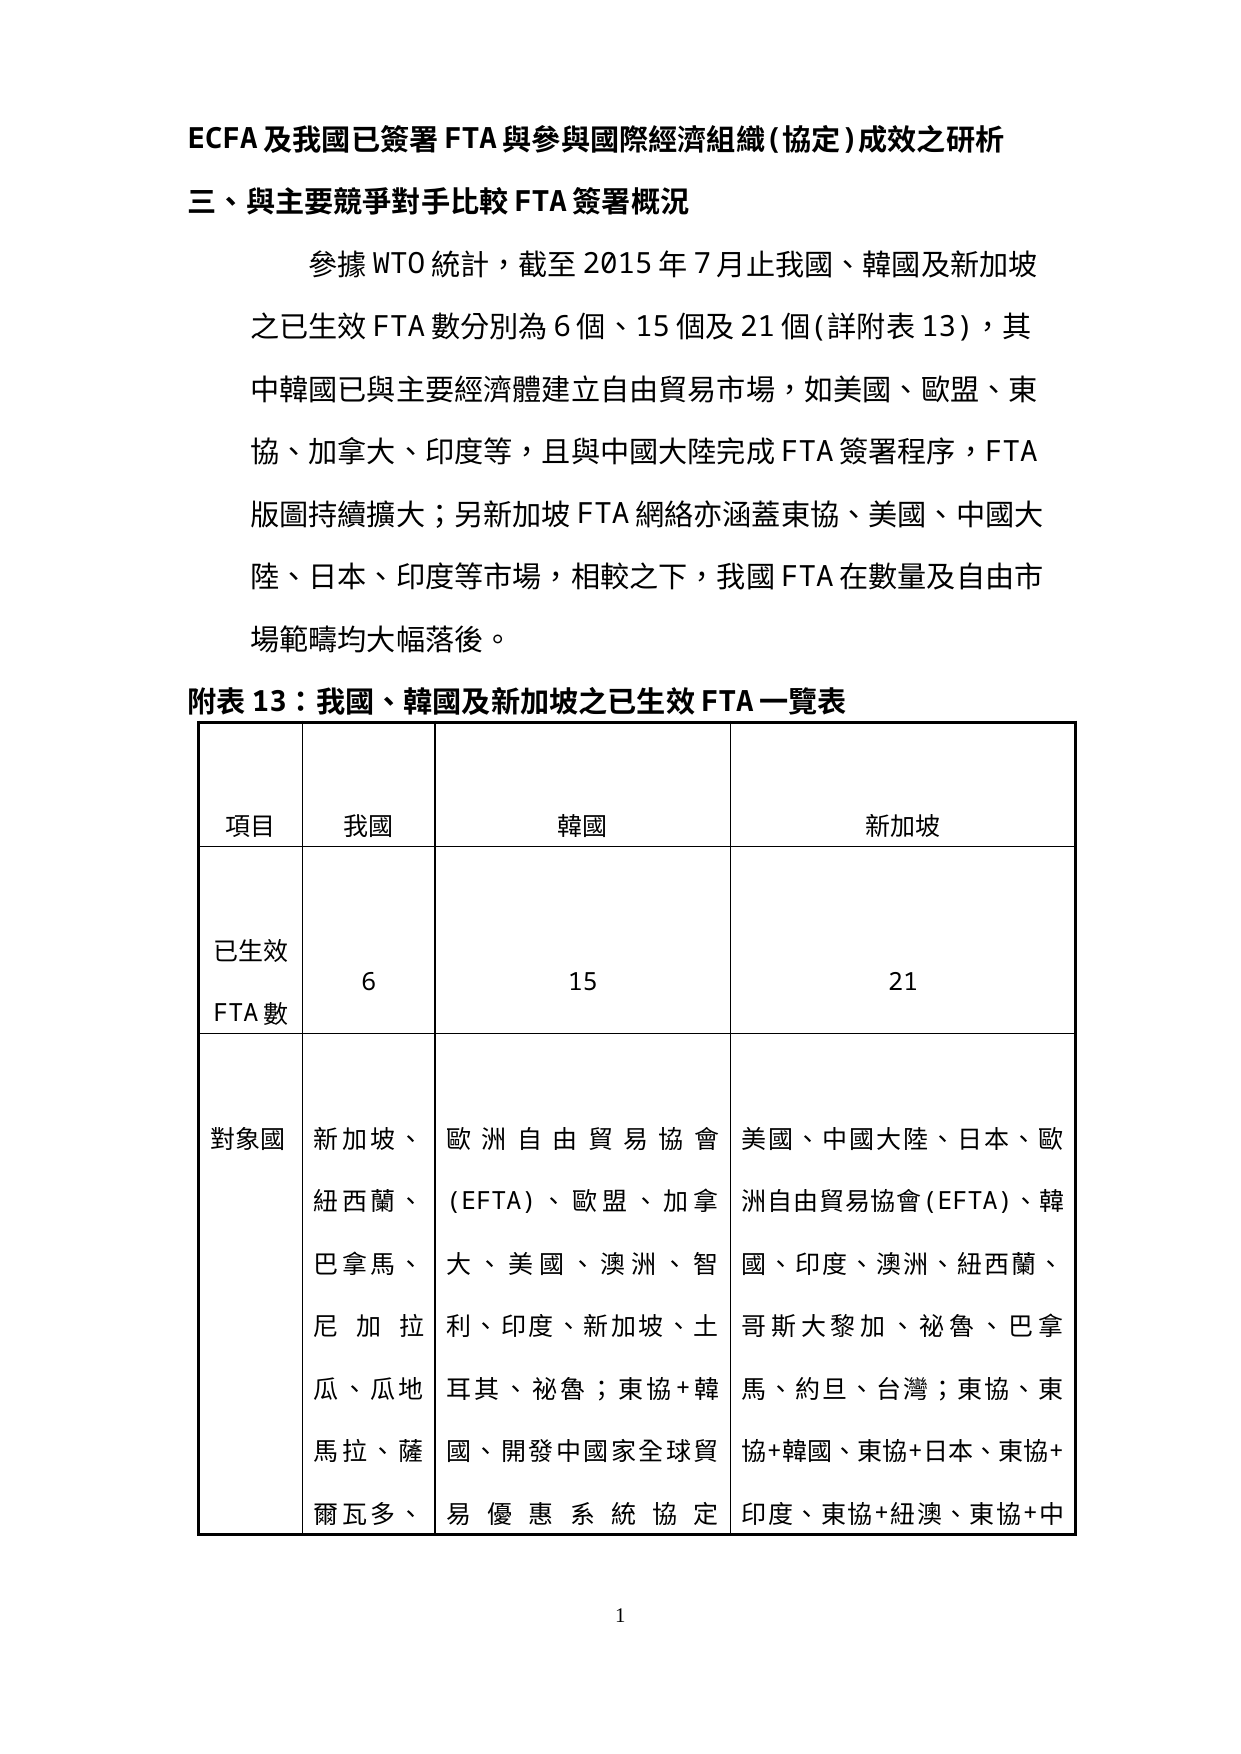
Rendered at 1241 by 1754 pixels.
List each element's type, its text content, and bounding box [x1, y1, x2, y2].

text 附表13：我國、韓國及新加坡之已生效FTA一覽表 [187, 658, 1053, 721]
table_cell 美國、中國大陸、日本、歐洲自由貿易協會(EFTA)、韓國、印度、澳洲、紐西蘭、哥斯大黎加、祕魯、巴拿馬、約旦、台灣；東協、東協+韓國、東協+日本、東協+印度、東協+紐澳、東協+中 [731, 1034, 1074, 1533]
table_cell 新加坡、紐西蘭、巴拿馬、尼加拉瓜、瓜地馬拉、薩爾瓦多、 [303, 1034, 434, 1533]
table_cell 21 [731, 847, 1074, 1033]
text 參據WTO統計，截至2015年7月止我國、韓國及新加坡之已生效FTA數分別為6個、15個及21個(詳附表13)，其中韓國已與主要經濟體建立自由貿易市場，如美國、歐盟、東協、加拿大、印度等，且與中國大陸完成FTA簽署程序，FTA版圖持續擴大；另新加坡FTA網絡亦涵蓋東協、美國、中國大陸、日本、印度等市場，相較之下，我國FTA在數量及自由市場範疇均大幅落後。 [250, 221, 1053, 658]
table_cell 歐洲自由貿易協會(EFTA)、歐盟、加拿大、美國、澳洲、智利、印度、新加坡、土耳其、祕魯；東協+韓國、開發中國家全球貿易優惠系統協定 [436, 1034, 730, 1533]
table_cell 15 [436, 847, 730, 1033]
table_header 新加坡 [731, 724, 1074, 846]
table_cell 已生效FTA數 [200, 847, 302, 1033]
table_cell 6 [303, 847, 434, 1033]
table_header 項目 [200, 724, 302, 846]
text 三、與主要競爭對手比較FTA簽署概況 [187, 158, 1053, 221]
table_cell 對象國 [200, 1034, 302, 1533]
table_header 我國 [303, 724, 434, 846]
table_header 韓國 [436, 724, 730, 846]
text ECFA及我國已簽署FTA與參與國際經濟組織(協定)成效之研析 [187, 96, 1053, 158]
